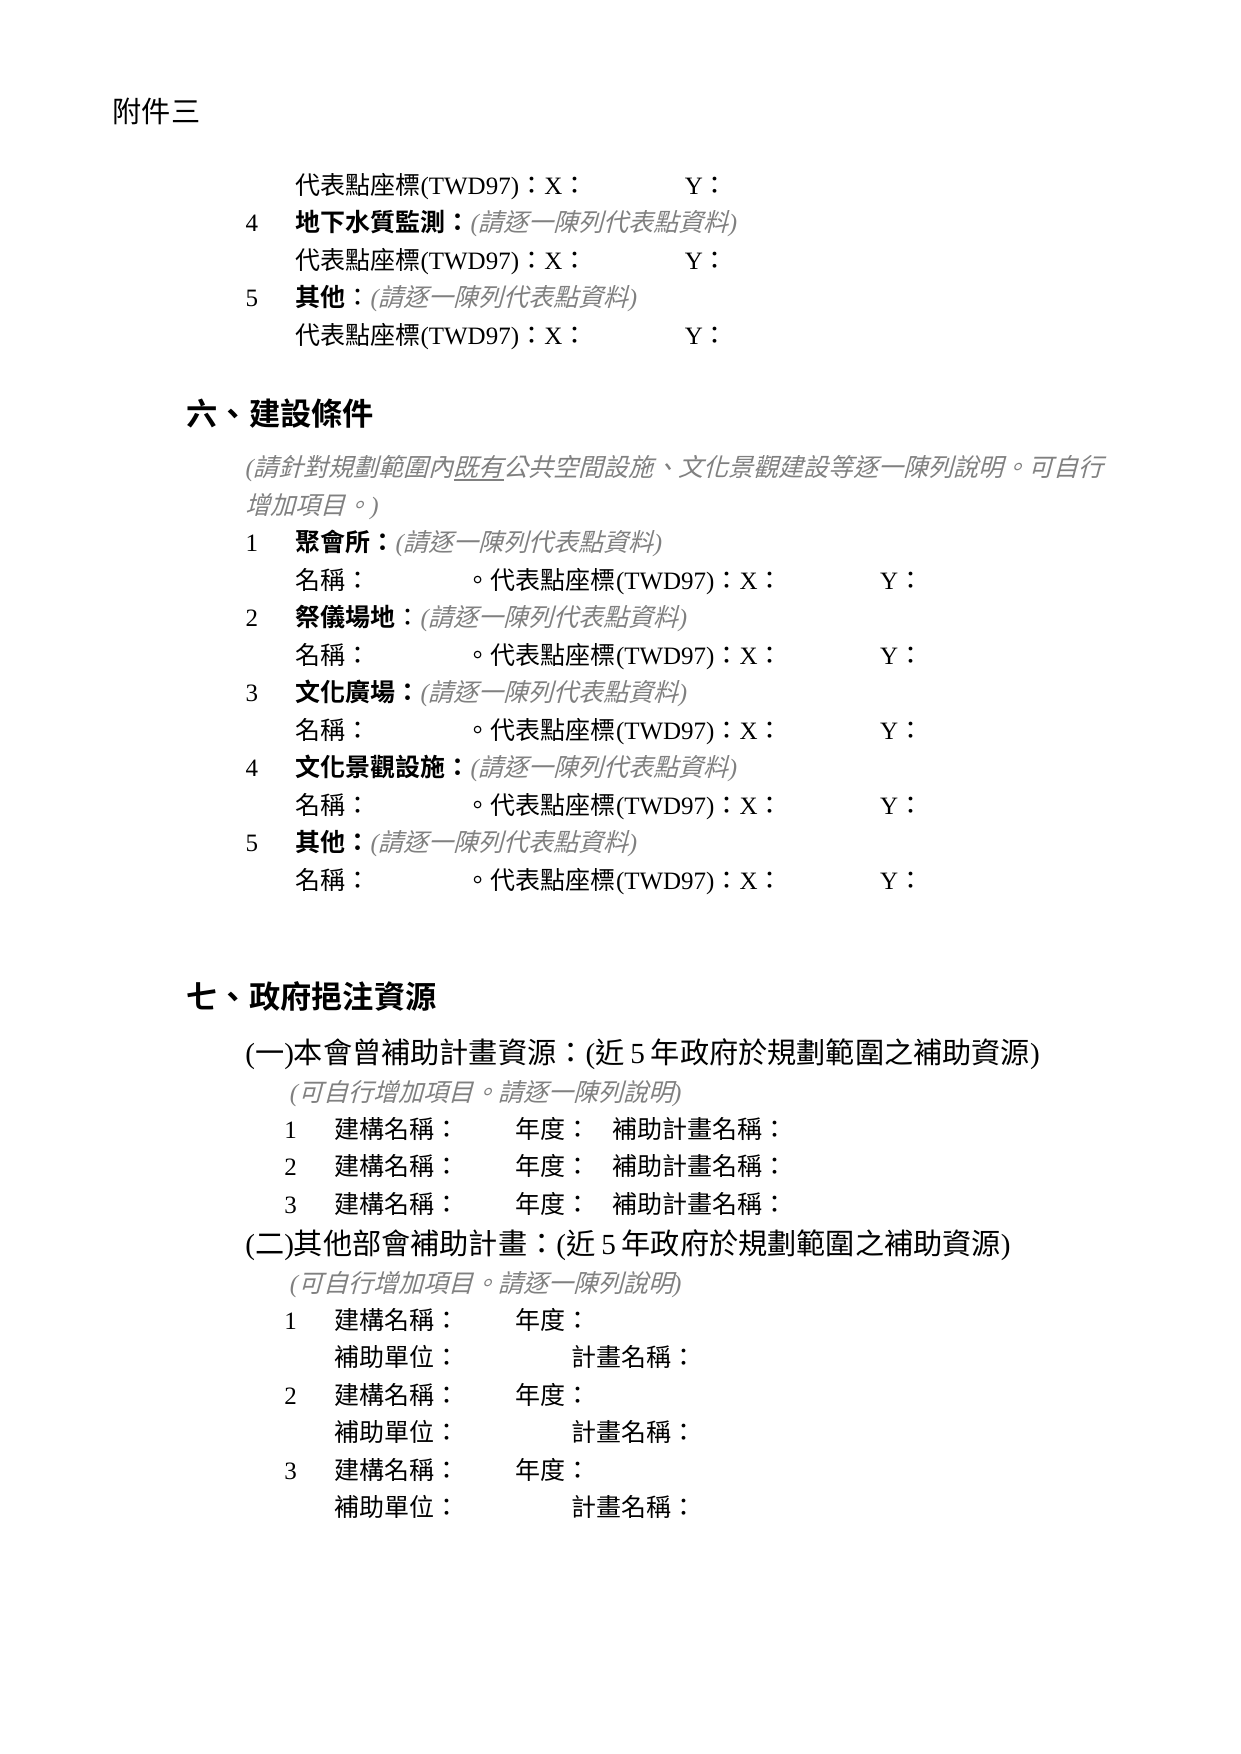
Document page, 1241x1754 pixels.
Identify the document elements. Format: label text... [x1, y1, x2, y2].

list 文化廣場：(請逐一陳列代表點資料) 名稱： 。代表點座標(TWD97)：X： Y： [245, 672, 1128, 747]
list 建構名稱： 年度： 補助計畫名稱： [284, 1146, 1128, 1183]
list 建構名稱： 年度： 補助計畫名稱： [284, 1108, 1128, 1146]
list 其他：(請逐一陳列代表點資料) 代表點座標(TWD97)：X： Y： [245, 277, 1128, 352]
text (請針對規劃範圍內既有公共空間設施、文化景觀建設等逐一陳列說明。可自行增加項目。) [245, 447, 1128, 522]
list 其他：(請逐一陳列代表點資料) 名稱： 。代表點座標(TWD97)：X： Y： [245, 822, 1128, 897]
subtitle 六、建設條件 [186, 389, 1128, 435]
list 建構名稱： 年度： 補助計畫名稱： [284, 1183, 1128, 1221]
list 聚會所：(請逐一陳列代表點資料) 名稱： 。代表點座標(TWD97)：X： Y： [245, 522, 1128, 597]
list 建構名稱： 年度： 補助單位： 計畫名稱： [284, 1449, 1128, 1524]
text (二)其他部會補助計畫：(近5年政府於規劃範圍之補助資源) (可自行增加項目。請逐一陳列說明) [245, 1221, 1128, 1299]
list 祭儀場地：(請逐一陳列代表點資料) 名稱： 。代表點座標(TWD97)：X： Y： [245, 597, 1128, 672]
list 地下水質監測：(請逐一陳列代表點資料) 代表點座標(TWD97)：X： Y： [245, 202, 1128, 277]
list 建構名稱： 年度： 補助單位： 計畫名稱： [284, 1374, 1128, 1449]
list 文化景觀設施：(請逐一陳列代表點資料) 名稱： 。代表點座標(TWD97)：X： Y： [245, 747, 1128, 822]
text (一)本會曾補助計畫資源：(近5年政府於規劃範圍之補助資源) (可自行增加項目。請逐一陳列說明) [245, 1030, 1128, 1108]
list 建構名稱： 年度： 補助單位： 計畫名稱： [284, 1299, 1128, 1374]
list 代表點座標(TWD97)：X： Y： [245, 164, 1128, 202]
subtitle 七、政府挹注資源 [186, 972, 1128, 1017]
